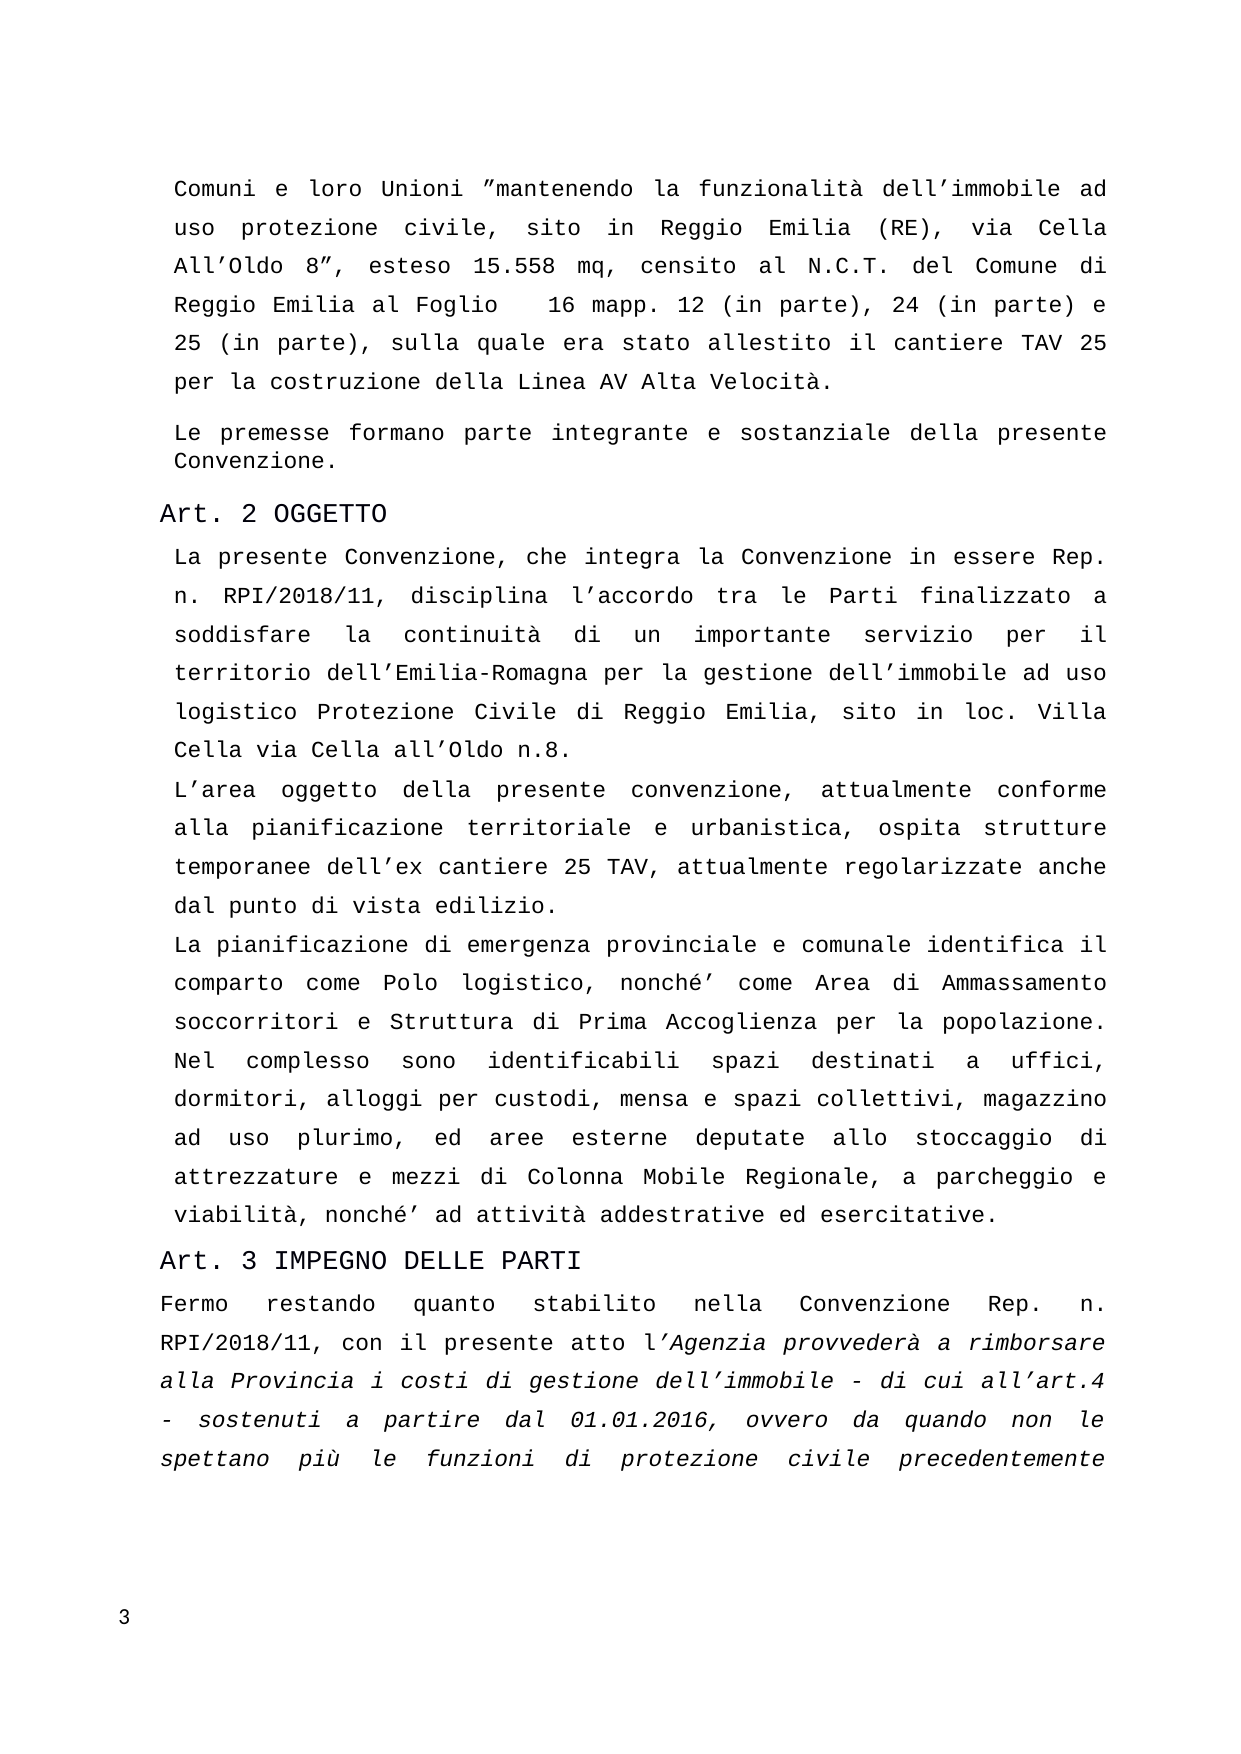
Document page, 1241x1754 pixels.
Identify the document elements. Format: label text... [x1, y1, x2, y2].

text Fermo restando quanto stabilito nella Convenzione Rep. n. RPI/2018/11, con il presente atto l’Agenzia provvederà a rimborsare alla Provincia i costi di gestione dell’immobile - di cui all’art.4 - sostenuti a partire dal 01.01.2016, ovvero da quando non le spettano più le funzioni di protezione civile precedentemente [160, 1292, 1108, 1473]
text La presente Convenzione, che integra la Convenzione in essere Rep. n. RPI/2018/11, disciplina l’accordo tra le Parti finalizzato a soddisfare la continuità di un importante servizio per il territorio dell’Emilia-Romagna per la gestione dell’immobile ad uso logistico Protezione Civile di Reggio Emilia, sito in loc. Villa Cella via Cella all’Oldo n.8. [173, 546, 1108, 765]
subtitle Art. 2 OGGETTO [159, 499, 1108, 530]
text Le premesse formano parte integrante e sostanziale della presente Convenzione. [173, 421, 1108, 475]
text La pianificazione di emergenza provinciale e comunale identifica il comparto come Polo logistico, nonché’ come Area di Ammassamento soccorritori e Struttura di Prima Accoglienza per la popolazione. Nel complesso sono identificabili spazi destinati a uffici, dormitori, alloggi per custodi, mensa e spazi collettivi, magazzino ad uso plurimo, ed aree esterne deputate allo stoccaggio di attrezzature e mezzi di Colonna Mobile Regionale, a parcheggio e viabilità, nonché’ ad attività addestrative ed esercitative. [173, 933, 1108, 1229]
subtitle Art. 3 IMPEGNO DELLE PARTI [159, 1246, 1108, 1277]
text L’area oggetto della presente convenzione, attualmente conforme alla pianificazione territoriale e urbanistica, ospita strutture temporanee dell’ex cantiere 25 TAV, attualmente regolarizzate anche dal punto di vista edilizio. [173, 778, 1108, 920]
text Comuni e loro Unioni ”mantenendo la funzionalità dell’immobile ad uso protezione civile, sito in Reggio Emilia (RE), via Cella All’Oldo 8”, esteso 15.558 mq, censito al N.C.T. del Comune di Reggio Emilia al Foglio 16 mapp. 12 (in parte), 24 (in parte) e 25 (in parte), sulla quale era stato allestito il cantiere TAV 25 per la costruzione della Linea AV Alta Velocità. [173, 177, 1108, 396]
